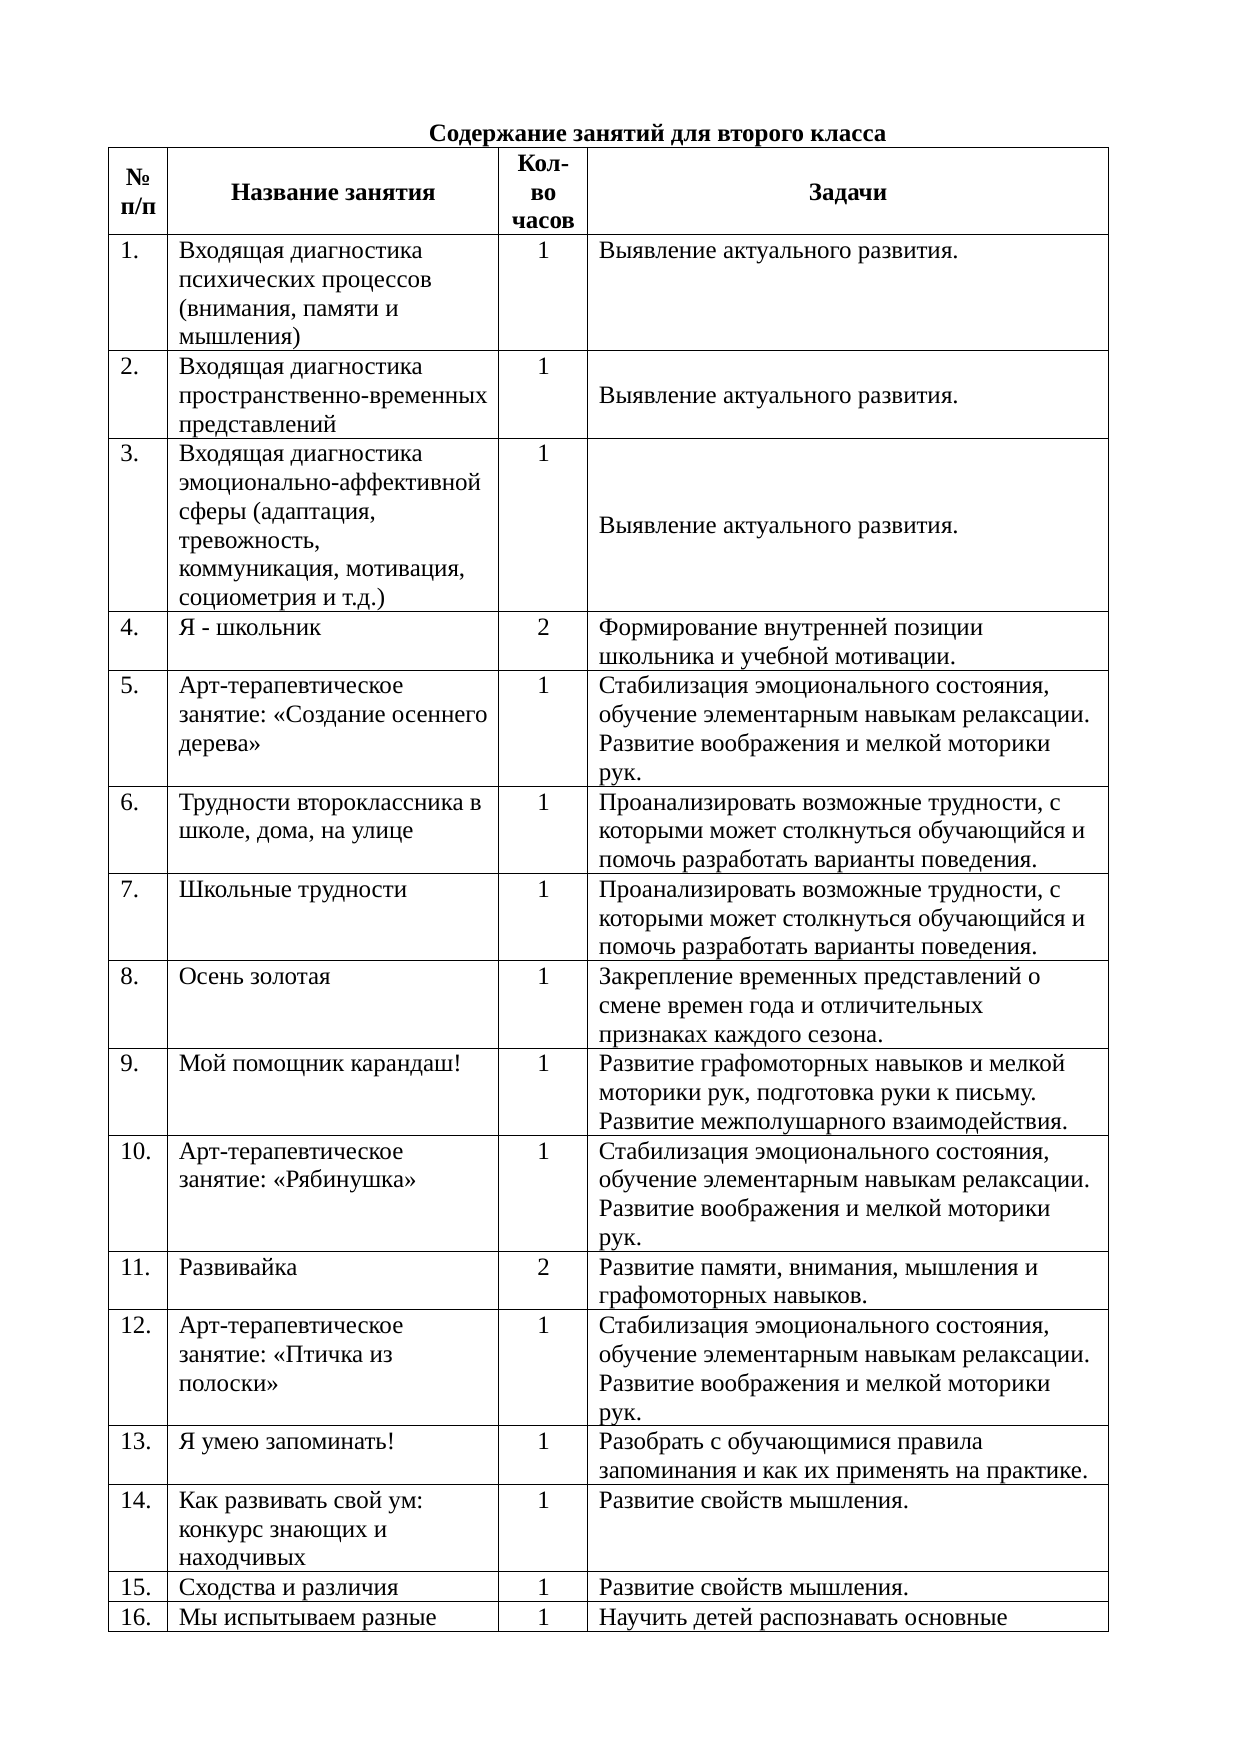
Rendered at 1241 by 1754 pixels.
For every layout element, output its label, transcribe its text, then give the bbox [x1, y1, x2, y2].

table_cell 1 [499, 1602, 587, 1631]
table_cell 6. [109, 787, 167, 873]
table_cell 12. [109, 1310, 167, 1425]
table_cell Стабилизация эмоционального состояния, обучение элементарным навыкам релаксации. Развитие воображения и мелкой моторики рук. [588, 1310, 1108, 1425]
table_cell 3. [109, 439, 167, 611]
table_cell 1 [499, 351, 587, 437]
table_cell 1 [499, 671, 587, 786]
table_cell 5. [109, 671, 167, 786]
table_cell 8. [109, 961, 167, 1047]
table_cell 9. [109, 1049, 167, 1135]
table_cell Формирование внутренней позиции школьника и учебной мотивации. [588, 612, 1108, 669]
table_cell 1 [499, 1049, 587, 1135]
table_cell 1 [499, 961, 587, 1047]
table_cell Сходства и различия [168, 1572, 498, 1601]
table_cell 1. [109, 235, 167, 350]
table_cell Входящая диагностика пространственно-временных представлений [168, 351, 498, 437]
table_cell 1 [499, 1310, 587, 1425]
table_cell Выявление актуального развития. [588, 439, 1108, 611]
table_cell 2 [499, 1252, 587, 1309]
table_cell Арт-терапевтическое занятие: «Создание осеннего дерева» [168, 671, 498, 786]
table_cell Развитие свойств мышления. [588, 1485, 1108, 1571]
table_cell Входящая диагностика эмоционально-аффективной сферы (адаптация, тревожность, коммуникация, мотивация, социометрия и т.д.) [168, 439, 498, 611]
table_cell 4. [109, 612, 167, 669]
table_cell 1 [499, 1572, 587, 1601]
table_cell 1 [499, 1485, 587, 1571]
table_cell 11. [109, 1252, 167, 1309]
table_cell Школьные трудности [168, 874, 498, 960]
table_cell Трудности второклассника в школе, дома, на улице [168, 787, 498, 873]
table_cell 16. [109, 1602, 167, 1631]
table_cell Осень золотая [168, 961, 498, 1047]
table_cell Развивайка [168, 1252, 498, 1309]
table_cell 2 [499, 612, 587, 669]
table_cell Выявление актуального развития. [588, 351, 1108, 437]
table_cell Мы испытываем разные [168, 1602, 498, 1631]
table_cell Выявление актуального развития. [588, 235, 1108, 350]
table_cell Арт-терапевтическое занятие: «Рябинушка» [168, 1136, 498, 1251]
table_cell 10. [109, 1136, 167, 1251]
table_cell Я - школьник [168, 612, 498, 669]
table_cell 7. [109, 874, 167, 960]
text Содержание занятий для второго класса [193, 118, 1122, 147]
table_cell 1 [499, 1136, 587, 1251]
table_header Название занятия [168, 148, 498, 234]
table_cell Мой помощник карандаш! [168, 1049, 498, 1135]
table_header Кол-во часов [499, 148, 587, 234]
table_cell 13. [109, 1426, 167, 1484]
table_cell Стабилизация эмоционального состояния, обучение элементарным навыкам релаксации. Развитие воображения и мелкой моторики рук. [588, 1136, 1108, 1251]
table_cell Как развивать свой ум: конкурс знающих и находчивых [168, 1485, 498, 1571]
table_cell Развитие графомоторных навыков и мелкой моторики рук, подготовка руки к письму. Развитие межполушарного взаимодействия. [588, 1049, 1108, 1135]
table_cell 1 [499, 1426, 587, 1484]
table_cell 1 [499, 235, 587, 350]
table_cell Арт-терапевтическое занятие: «Птичка из полоски» [168, 1310, 498, 1425]
table_header Задачи [588, 148, 1108, 234]
table_cell Я умею запоминать! [168, 1426, 498, 1484]
table_cell Стабилизация эмоционального состояния, обучение элементарным навыкам релаксации. Развитие воображения и мелкой моторики рук. [588, 671, 1108, 786]
table_cell 14. [109, 1485, 167, 1571]
table_cell 1 [499, 787, 587, 873]
table_cell 2. [109, 351, 167, 437]
table_header № п/п [109, 148, 167, 234]
table_cell 15. [109, 1572, 167, 1601]
table_cell 1 [499, 439, 587, 611]
table_cell 1 [499, 874, 587, 960]
table_cell Входящая диагностика психических процессов (внимания, памяти и мышления) [168, 235, 498, 350]
